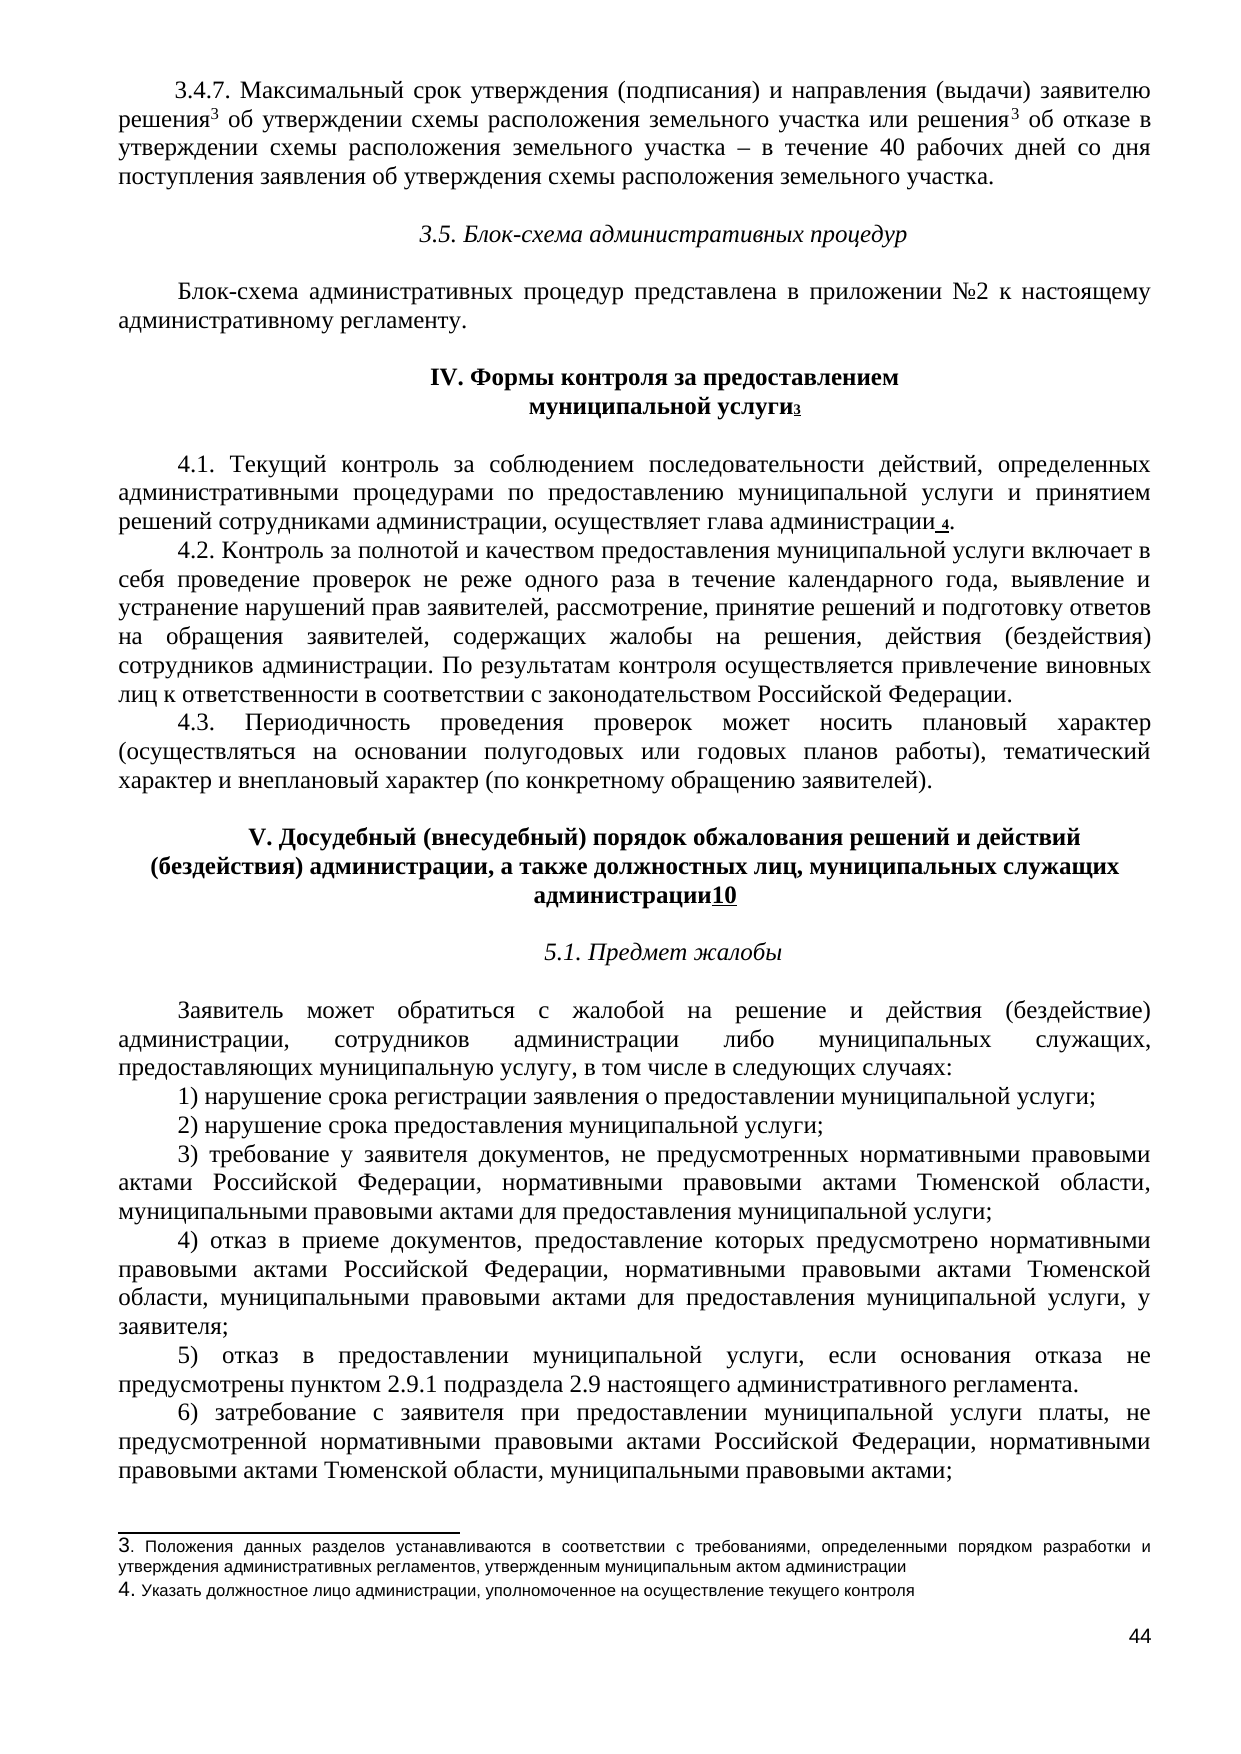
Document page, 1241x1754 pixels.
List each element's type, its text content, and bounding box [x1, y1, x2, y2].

text . Положения данных разделов устанавливаются в соответствии с требованиями, определенными порядком разработки и утверждения административных регламентов, утвержденным муниципальным актом администрации [118, 1533, 1152, 1576]
text муниципальной услуги [118, 391, 1152, 420]
text 4.1. Текущий контроль за соблюдением последовательности действий, определенных административными процедурами по предоставлению муниципальной услуги и принятием решений сотрудниками администрации, осуществляет глава администрации . [118, 449, 1152, 535]
text 5.1. Предмет жалобы [118, 937, 1152, 966]
text V. Досудебный (внесудебный) порядок обжалования решений и действий (бездействия) администрации, а также должностных лиц, муниципальных служащих администрации10 [118, 822, 1152, 909]
text 3.5. Блок-схема административных процедур [118, 219, 1152, 247]
text . Указать должностное лицо администрации, уполномоченное на осуществление текущего контроля [118, 1576, 1152, 1600]
text 4.3. Периодичность проведения проверок может носить плановый характер (осуществляться на основании полугодовых или годовых планов работы), тематический характер и внеплановый характер (по конкретному обращению заявителей). [118, 707, 1152, 794]
text 1) нарушение срока регистрации заявления о предоставлении муниципальной услуги; [118, 1081, 1152, 1110]
text 4) отказ в приеме документов, предоставление которых предусмотрено нормативными правовыми актами Российской Федерации, нормативными правовыми актами Тюменской области, муниципальными правовыми актами для предоставления муниципальной услуги, у заявителя; [118, 1225, 1152, 1340]
text 3.4.7. Максимальный срок утверждения (подписания) и направления (выдачи) заявителю решения3 об утверждении схемы расположения земельного участка или решения3 об отказе в утверждении схемы расположения земельного участка – в течение 40 рабочих дней со дня поступления заявления об утверждения схемы расположения земельного участка. [118, 75, 1152, 190]
text 3) требование у заявителя документов, не предусмотренных нормативными правовыми актами Российской Федерации, нормативными правовыми актами Тюменской области, муниципальными правовыми актами для предоставления муниципальной услуги; [118, 1139, 1152, 1225]
text Блок-схема административных процедур представлена в приложении №2 к настоящему административному регламенту. [118, 276, 1152, 334]
text 6) затребование с заявителя при предоставлении муниципальной услуги платы, не предусмотренной нормативными правовыми актами Российской Федерации, нормативными правовыми актами Тюменской области, муниципальными правовыми актами; [118, 1397, 1152, 1484]
text IV. Формы контроля за предоставлением [118, 362, 1152, 391]
text 4.2. Контроль за полнотой и качеством предоставления муниципальной услуги включает в себя проведение проверок не реже одного раза в течение календарного года, выявление и устранение нарушений прав заявителей, рассмотрение, принятие решений и подготовку ответов на обращения заявителей, содержащих жалобы на решения, действия (бездействия) сотрудников администрации. По результатам контроля осуществляется привлечение виновных лиц к ответственности в соответствии с законодательством Российской Федерации. [118, 535, 1152, 707]
text Заявитель может обратиться с жалобой на решение и действия (бездействие) администрации, сотрудников администрации либо муниципальных служащих, предоставляющих муниципальную услугу, в том числе в следующих случаях: [118, 995, 1152, 1081]
text 5) отказ в предоставлении муниципальной услуги, если основания отказа не предусмотрены пунктом 2.9.1 подраздела 2.9 настоящего административного регламента. [118, 1340, 1152, 1397]
text 2) нарушение срока предоставления муниципальной услуги; [118, 1110, 1152, 1139]
